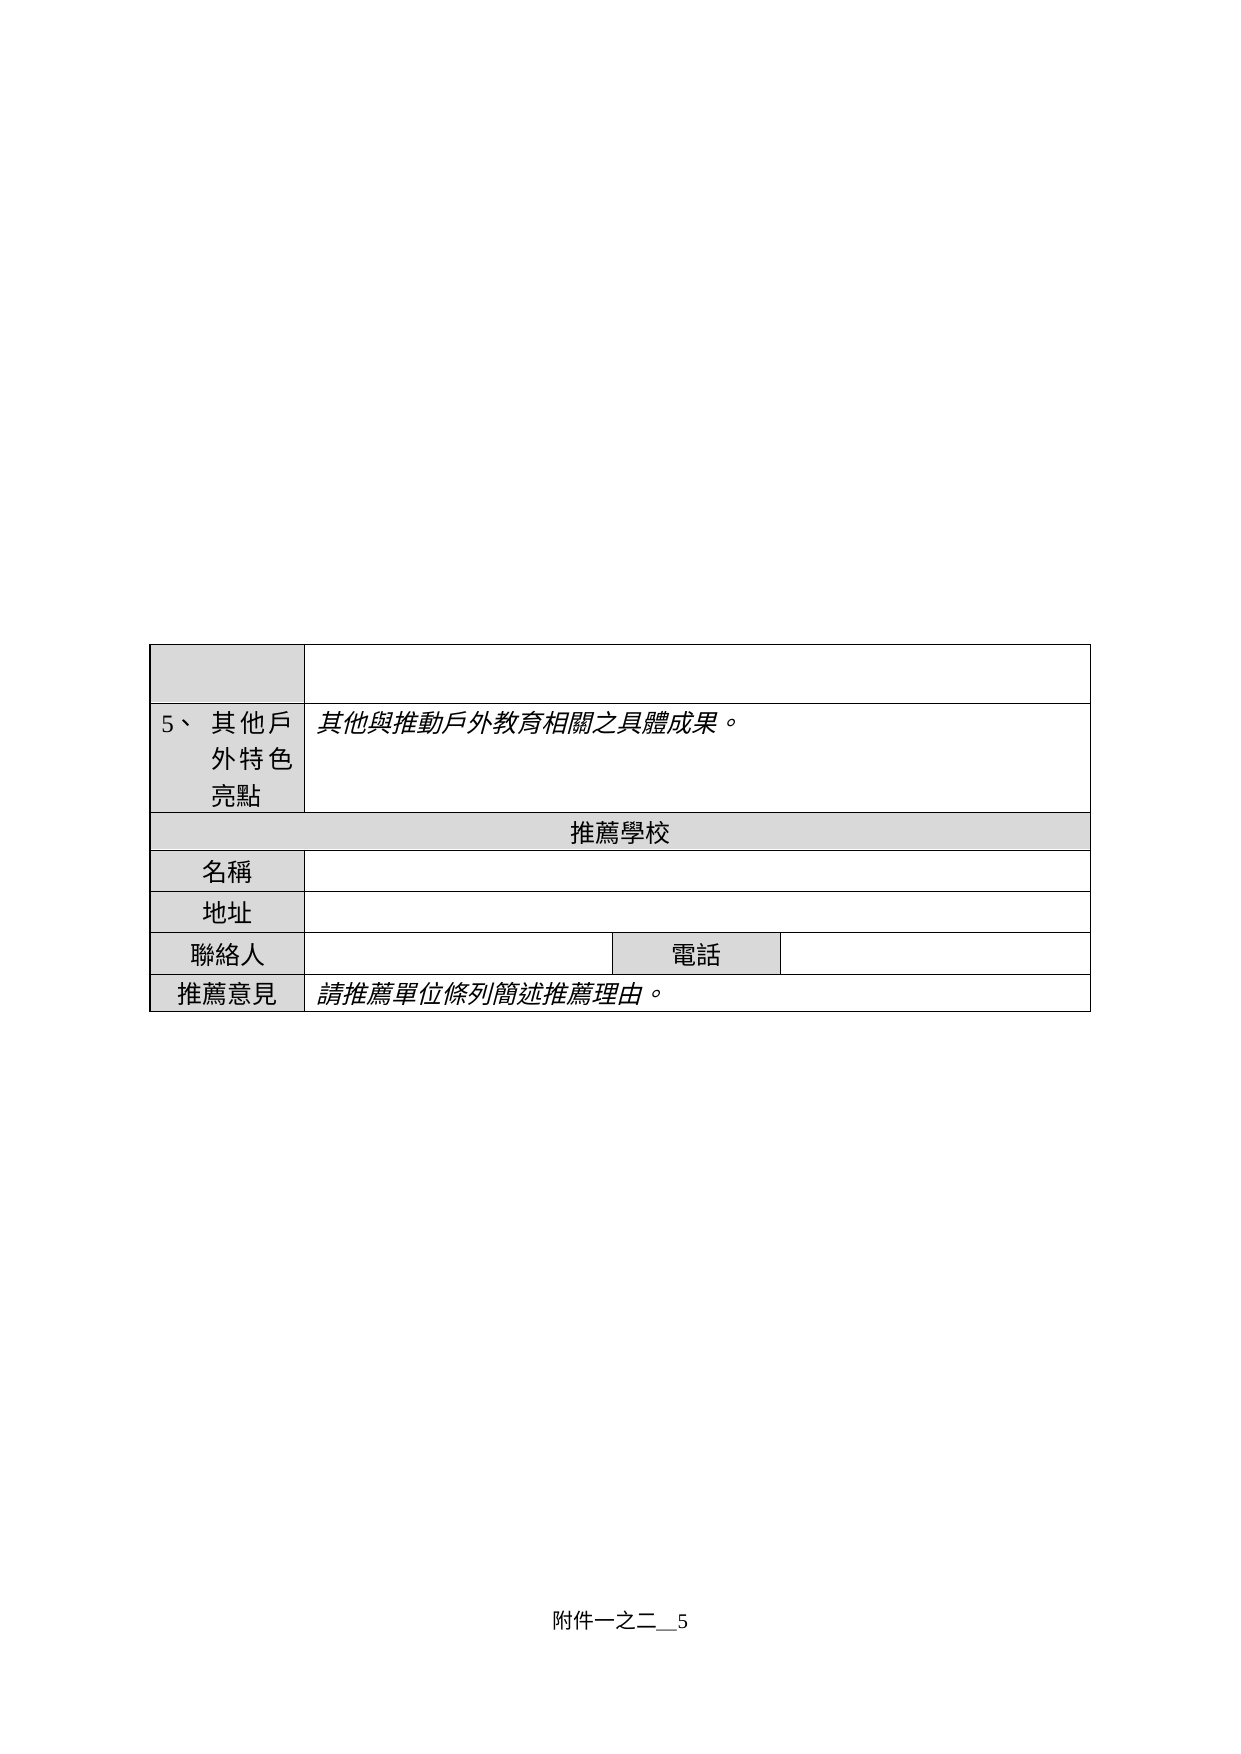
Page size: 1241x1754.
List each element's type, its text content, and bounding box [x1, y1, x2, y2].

table_cell [305, 892, 1090, 932]
table_cell 聯絡人 [151, 933, 304, 974]
table_cell 推薦意見 [151, 975, 304, 1011]
table_cell [305, 645, 1090, 702]
table_cell 請推薦單位條列簡述推薦理由。 [305, 975, 1090, 1011]
table_cell 名稱 [151, 851, 304, 891]
table_cell [305, 851, 1090, 891]
table_cell [151, 645, 304, 702]
table_cell [305, 933, 612, 974]
table_cell 推薦學校 [151, 813, 1090, 849]
table_cell 其他戶外特色亮點 [151, 704, 304, 812]
table_cell [781, 933, 1090, 974]
table_cell 地址 [151, 892, 304, 932]
table_cell 其他與推動戶外教育相關之具體成果。 [305, 704, 1090, 812]
table_cell 電話 [613, 933, 780, 974]
